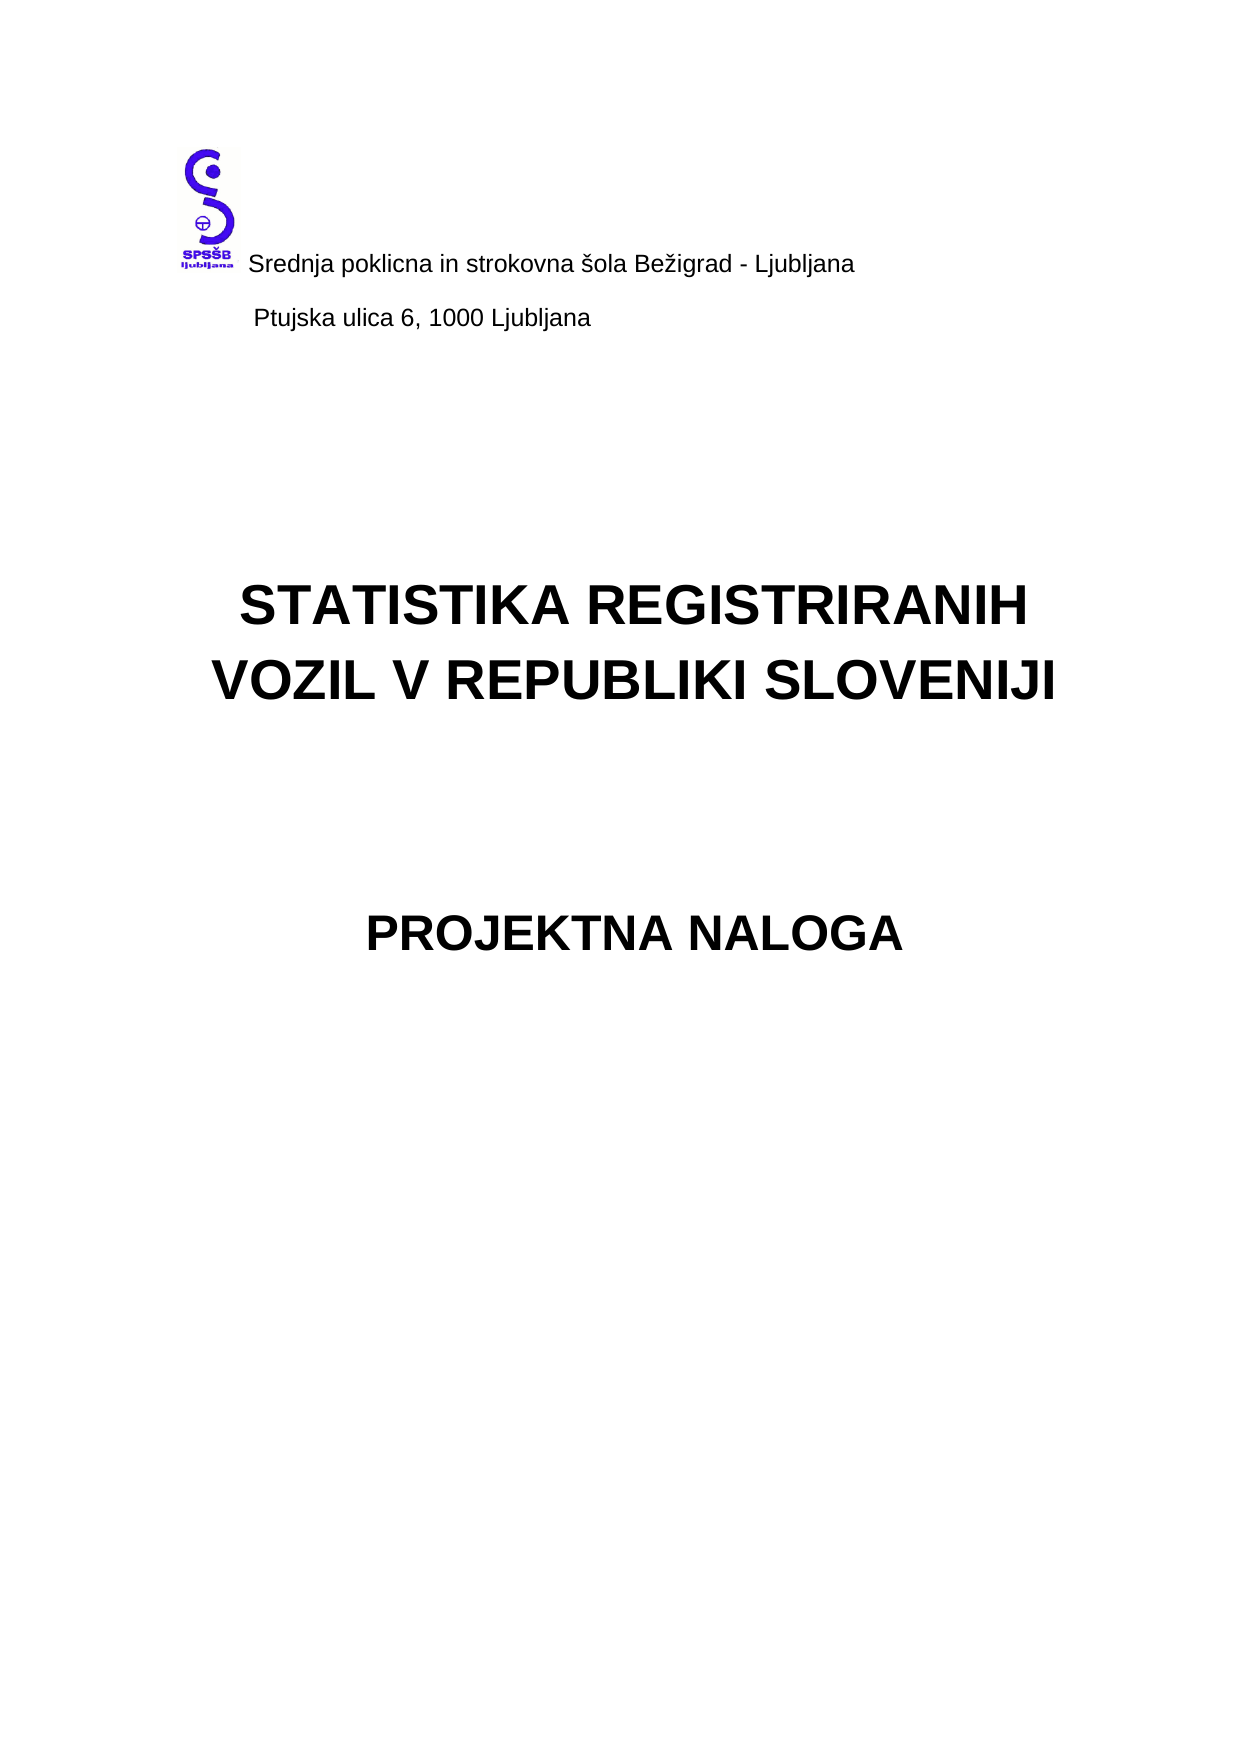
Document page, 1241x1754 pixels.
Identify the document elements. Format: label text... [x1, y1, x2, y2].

text PROJEKTNA NALOGA [177, 903, 1092, 961]
text STATISTIKA REGISTRIRANIH VOZIL V REPUBLIKI SLOVENIJI [177, 572, 1092, 711]
text Ptujska ulica 6, 1000 Ljubljana [177, 303, 1092, 331]
text Srednja poklicna in strokovna šola Bežigrad - Ljubljana [177, 148, 1092, 278]
picture [177, 147, 241, 273]
